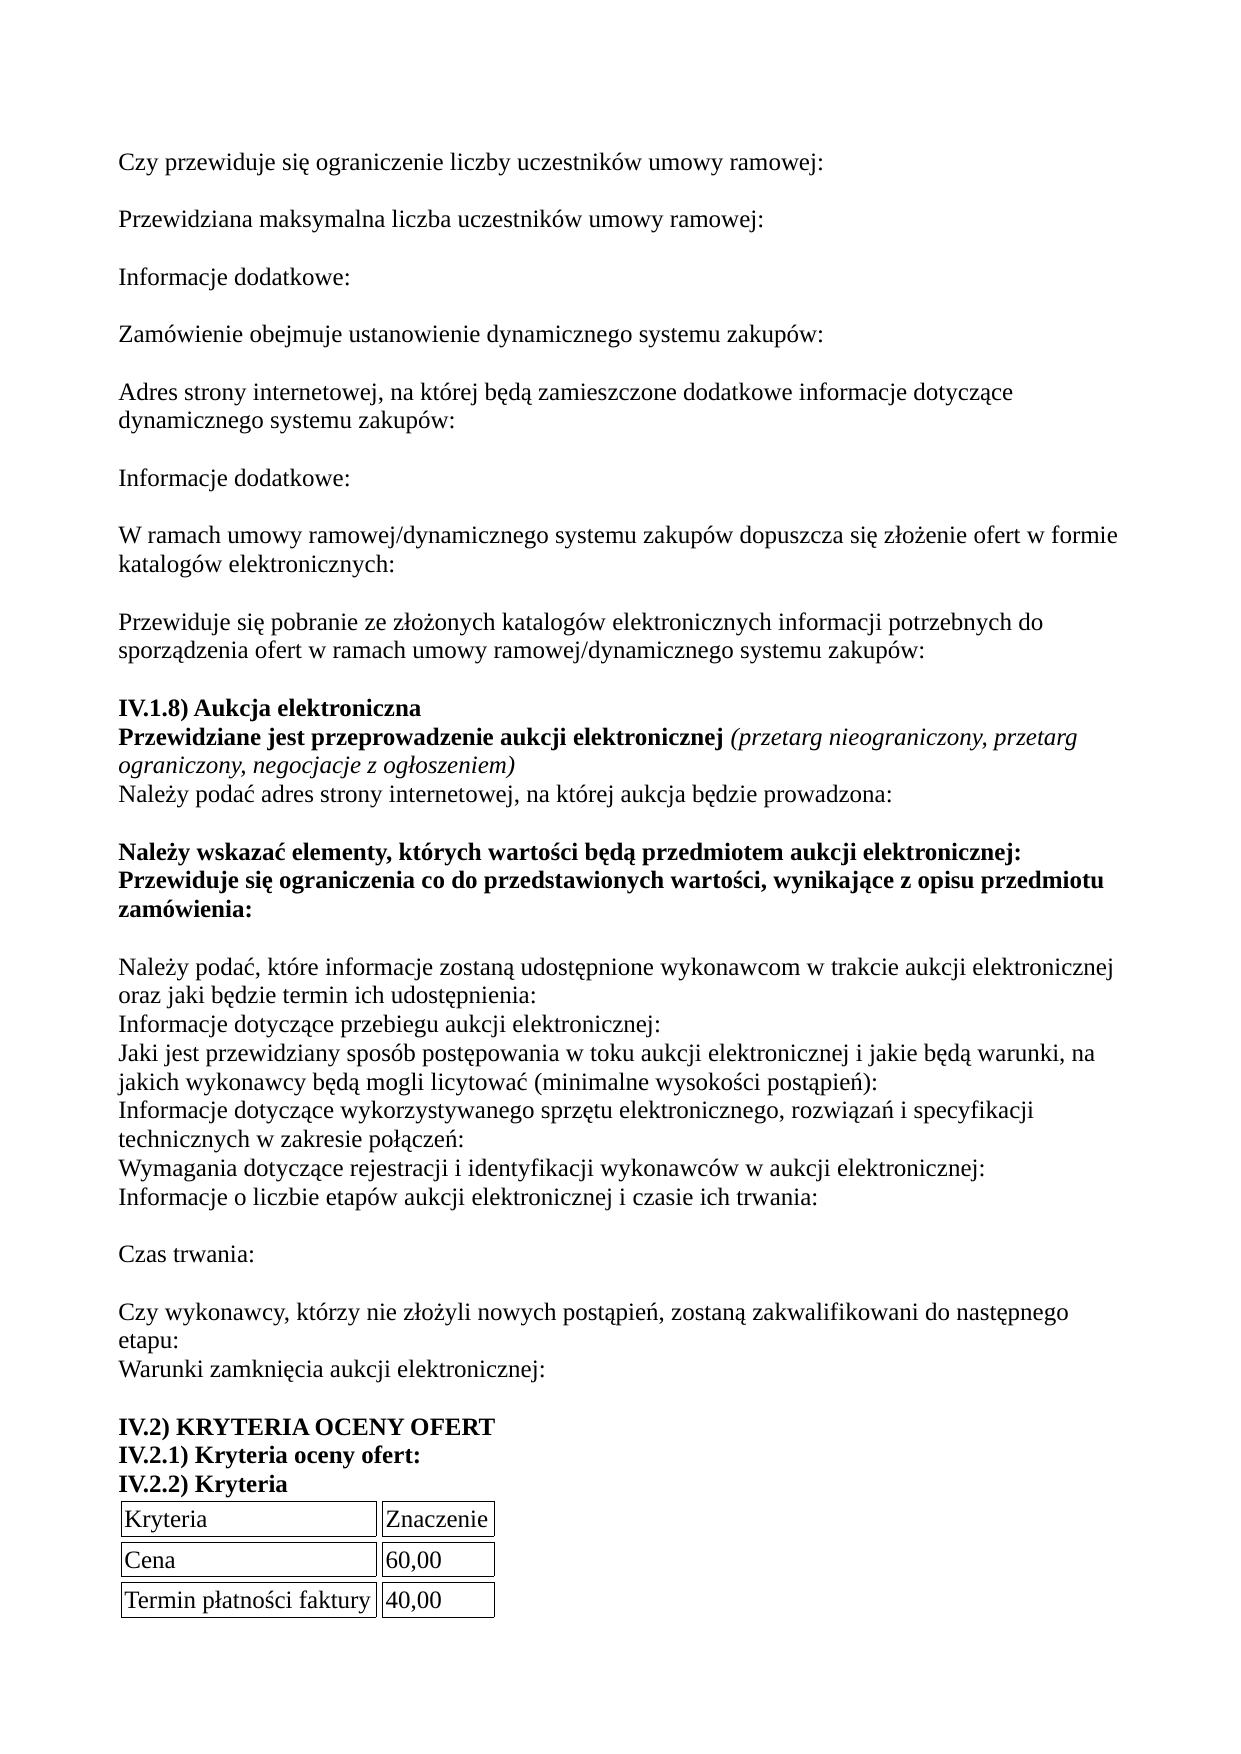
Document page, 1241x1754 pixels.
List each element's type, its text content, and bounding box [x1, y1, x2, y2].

text Czy przewiduje się ograniczenie liczby uczestników umowy ramowej: Przewidziana maksymalna liczba uczestników umowy ramowej: Informacje dodatkowe: Zamówienie obejmuje ustanowienie dynamicznego systemu zakupów: Adres strony internetowej, na której będą zamieszczone dodatkowe informacje dotyczące dynamicznego systemu zakupów: Informacje dodatkowe: W ramach umowy ramowej/dynamicznego systemu zakupów dopuszcza się złożenie ofert w formie katalogów elektronicznych: Przewiduje się pobranie ze złożonych katalogów elektronicznych informacji potrzebnych do sporządzenia ofert w ramach umowy ramowej/dynamicznego systemu zakupów: [118, 118, 1122, 664]
text Czas trwania: Czy wykonawcy, którzy nie złożyli nowych postąpień, zostaną zakwalifikowani do następnego etapu: Warunki zamknięcia aukcji elektronicznej: [118, 1211, 1122, 1383]
table_header Znaczenie [379, 1498, 497, 1539]
table_header Kryteria [118, 1498, 379, 1539]
text IV.1.8) Aukcja elektroniczna Przewidziane jest przeprowadzenie aukcji elektronicznej (przetarg nieograniczony, przetarg ograniczony, negocjacje z ogłoszeniem) Należy podać adres strony internetowej, na której aukcja będzie prowadzona: Należy wskazać elementy, których wartości będą przedmiotem aukcji elektronicznej: Przewiduje się ograniczenia co do przedstawionych wartości, wynikające z opisu przedmiotu zamówienia: Należy podać, które informacje zostaną udostępnione wykonawcom w trakcie aukcji elektronicznej oraz jaki będzie termin ich udostępnienia: Informacje dotyczące przebiegu aukcji elektronicznej: Jaki jest przewidziany sposób postępowania w toku aukcji elektronicznej i jakie będą warunki, na jakich wykonawcy będą mogli licytować (minimalne wysokości postąpień): Informacje dotyczące wykorzystywanego sprzętu elektronicznego, rozwiązań i specyfikacji technicznych w zakresie połączeń: Wymagania dotyczące rejestracji i identyfikacji wykonawców w aukcji elektronicznej: Informacje o liczbie etapów aukcji elektronicznej i czasie ich trwania: [118, 664, 1122, 1211]
table_cell 60,00 [379, 1539, 497, 1579]
table_cell 40,00 [379, 1579, 497, 1620]
table_cell Termin płatności faktury [118, 1579, 379, 1620]
table_cell Cena [118, 1539, 379, 1579]
text IV.2) KRYTERIA OCENY OFERT IV.2.1) Kryteria oceny ofert: IV.2.2) Kryteria [118, 1383, 1122, 1498]
